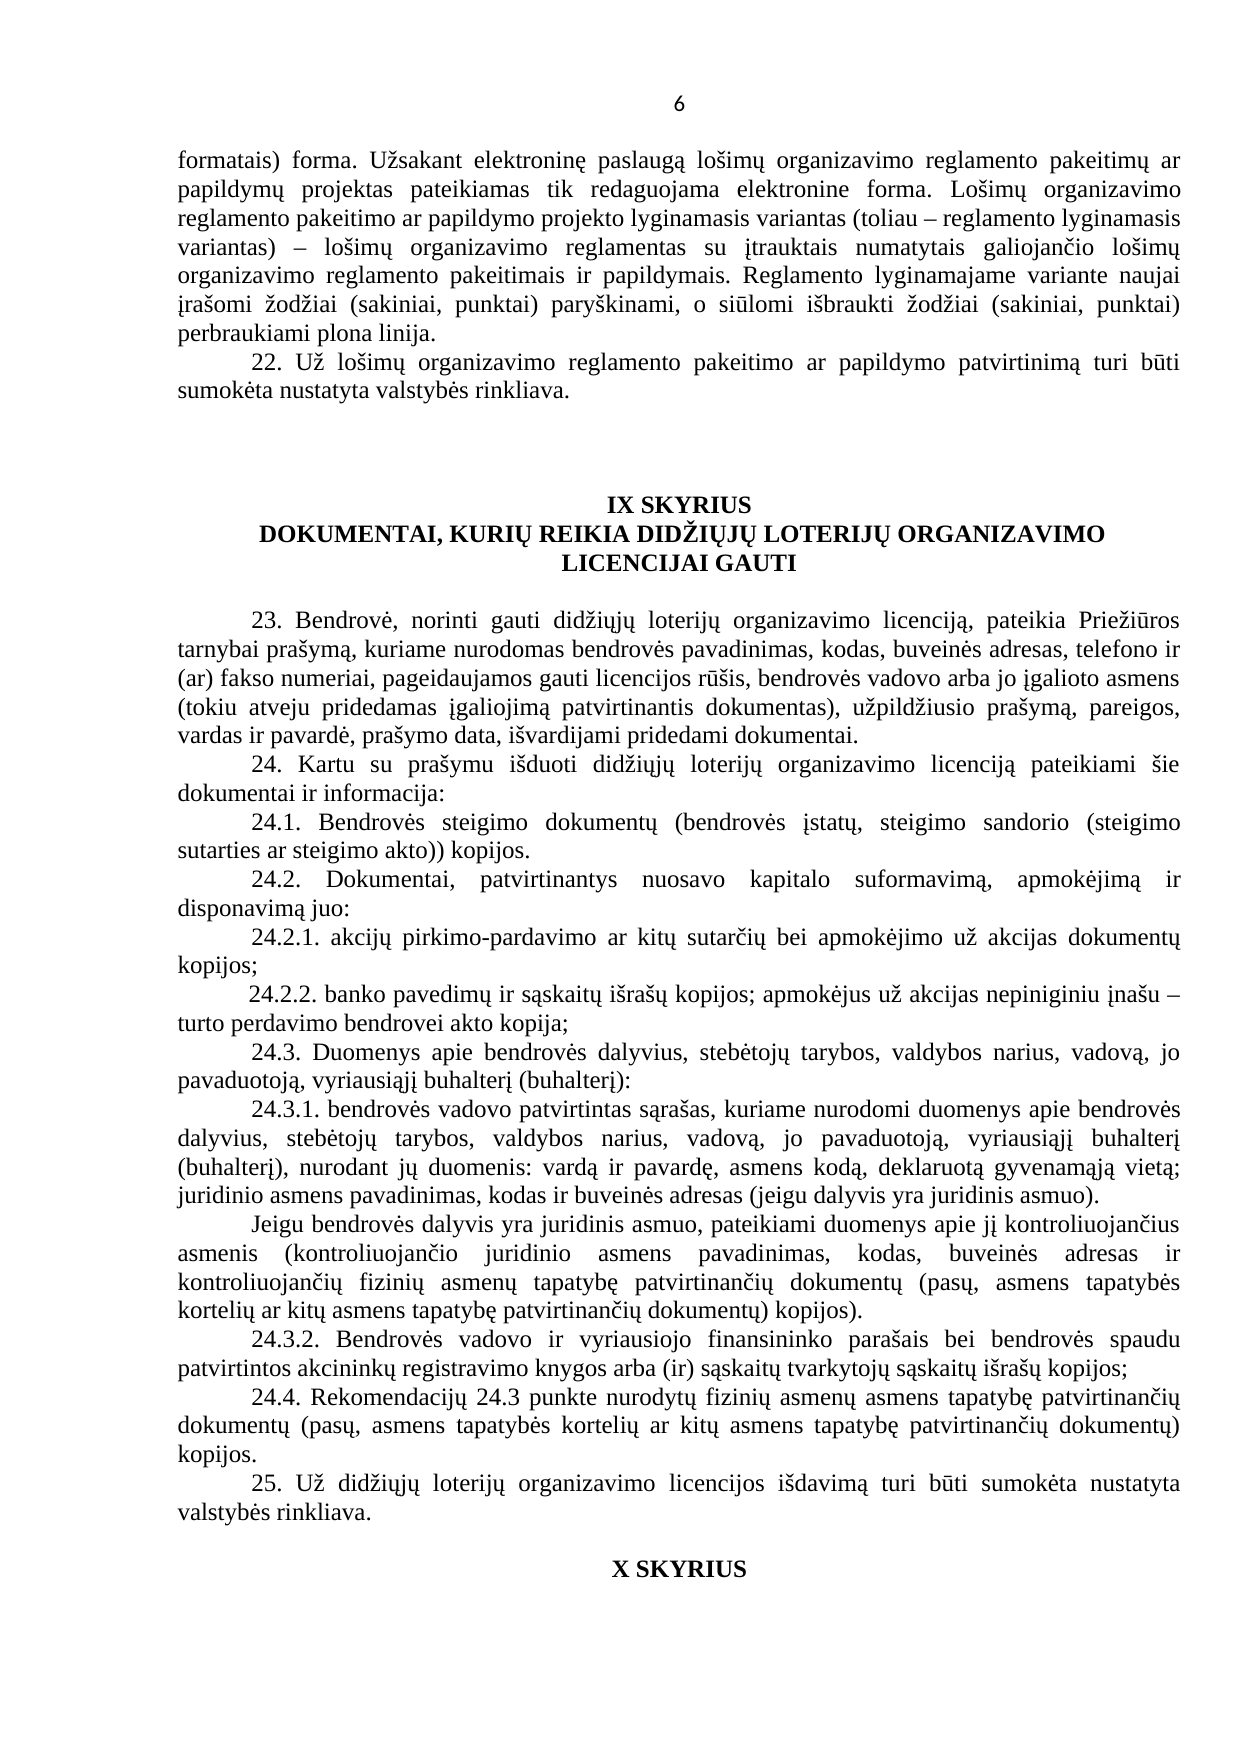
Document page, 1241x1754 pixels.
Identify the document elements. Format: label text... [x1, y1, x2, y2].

text 24.4. Rekomendacijų 24.3 punkte nurodytų fizinių asmenų asmens tapatybę patvirtinančių dokumentų (pasų, asmens tapatybės kortelių ar kitų asmens tapatybę patvirtinančių dokumentų) kopijos. [177, 1382, 1181, 1468]
text 24.3.1. bendrovės vadovo patvirtintas sąrašas, kuriame nurodomi duomenys apie bendrovės dalyvius, stebėtojų tarybos, valdybos narius, vadovą, jo pavaduotoją, vyriausiąjį buhalterį (buhalterį), nurodant jų duomenis: vardą ir pavardę, asmens kodą, deklaruotą gyvenamąją vietą; juridinio asmens pavadinimas, kodas ir buveinės adresas (jeigu dalyvis yra juridinis asmuo). [177, 1094, 1181, 1209]
text 22. Už lošimų organizavimo reglamento pakeitimo ar papildymo patvirtinimą turi būti sumokėta nustatyta valstybės rinkliava. [177, 347, 1181, 404]
text 24.3.2. Bendrovės vadovo ir vyriausiojo finansininko parašais bei bendrovės spaudu patvirtintos akcininkų registravimo knygos arba (ir) sąskaitų tvarkytojų sąskaitų išrašų kopijos; [177, 1324, 1181, 1382]
text Jeigu bendrovės dalyvis yra juridinis asmuo, pateikiami duomenys apie jį kontroliuojančius asmenis (kontroliuojančio juridinio asmens pavadinimas, kodas, buveinės adresas ir kontroliuojančių fizinių asmenų tapatybę patvirtinančių dokumentų (pasų, asmens tapatybės kortelių ar kitų asmens tapatybę patvirtinančių dokumentų) kopijos). [177, 1209, 1181, 1324]
text 23. Bendrovė, norinti gauti didžiųjų loterijų organizavimo licenciją, pateikia Priežiūros tarnybai prašymą, kuriame nurodomas bendrovės pavadinimas, kodas, buveinės adresas, telefono ir (ar) fakso numeriai, pageidaujamos gauti licencijos rūšis, bendrovės vadovo arba jo įgalioto asmens (tokiu atveju pridedamas įgaliojimą patvirtinantis dokumentas), užpildžiusio prašymą, pareigos, vardas ir pavardė, prašymo data, išvardijami pridedami dokumentai. [177, 605, 1181, 749]
text X SKYRIUS [177, 1554, 1181, 1583]
text 24.2.2. banko pavedimų ir sąskaitų išrašų kopijos; apmokėjus už akcijas nepiniginiu įnašu – turto perdavimo bendrovei akto kopija; [177, 979, 1181, 1037]
text 24. Kartu su prašymu išduoti didžiųjų loterijų organizavimo licenciją pateikiami šie dokumentai ir informacija: [177, 749, 1181, 807]
text 24.3. Duomenys apie bendrovės dalyvius, stebėtojų tarybos, valdybos narius, vadovą, jo pavaduotoją, vyriausiąjį buhalterį (buhalterį): [177, 1037, 1181, 1094]
text formatais) forma. Užsakant elektroninę paslaugą lošimų organizavimo reglamento pakeitimų ar papildymų projektas pateikiamas tik redaguojama elektronine forma. Lošimų organizavimo reglamento pakeitimo ar papildymo projekto lyginamasis variantas (toliau – reglamento lyginamasis variantas) – lošimų organizavimo reglamentas su įtrauktais numatytais galiojančio lošimų organizavimo reglamento pakeitimais ir papildymais. Reglamento lyginamajame variante naujai įrašomi žodžiai (sakiniai, punktai) paryškinami, o siūlomi išbraukti žodžiai (sakiniai, punktai) perbraukiami plona linija. [177, 145, 1181, 347]
text 24.2.1. akcijų pirkimo-pardavimo ar kitų sutarčių bei apmokėjimo už akcijas dokumentų kopijos; [177, 922, 1181, 979]
text IX SKYRIUS [177, 490, 1181, 519]
text 24.2. Dokumentai, patvirtinantys nuosavo kapitalo suformavimą, apmokėjimą ir disponavimą juo: [177, 864, 1181, 922]
text 24.1. Bendrovės steigimo dokumentų (bendrovės įstatų, steigimo sandorio (steigimo sutarties ar steigimo akto)) kopijos. [177, 807, 1181, 864]
text DOKUMENTAI, KURIŲ REIKIA DIDŽIŲJŲ LOTERIJŲ ORGANIZAVIMO LICENCIJAI GAUTI [177, 519, 1181, 577]
text 25. Už didžiųjų loterijų organizavimo licencijos išdavimą turi būti sumokėta nustatyta valstybės rinkliava. [177, 1468, 1181, 1525]
